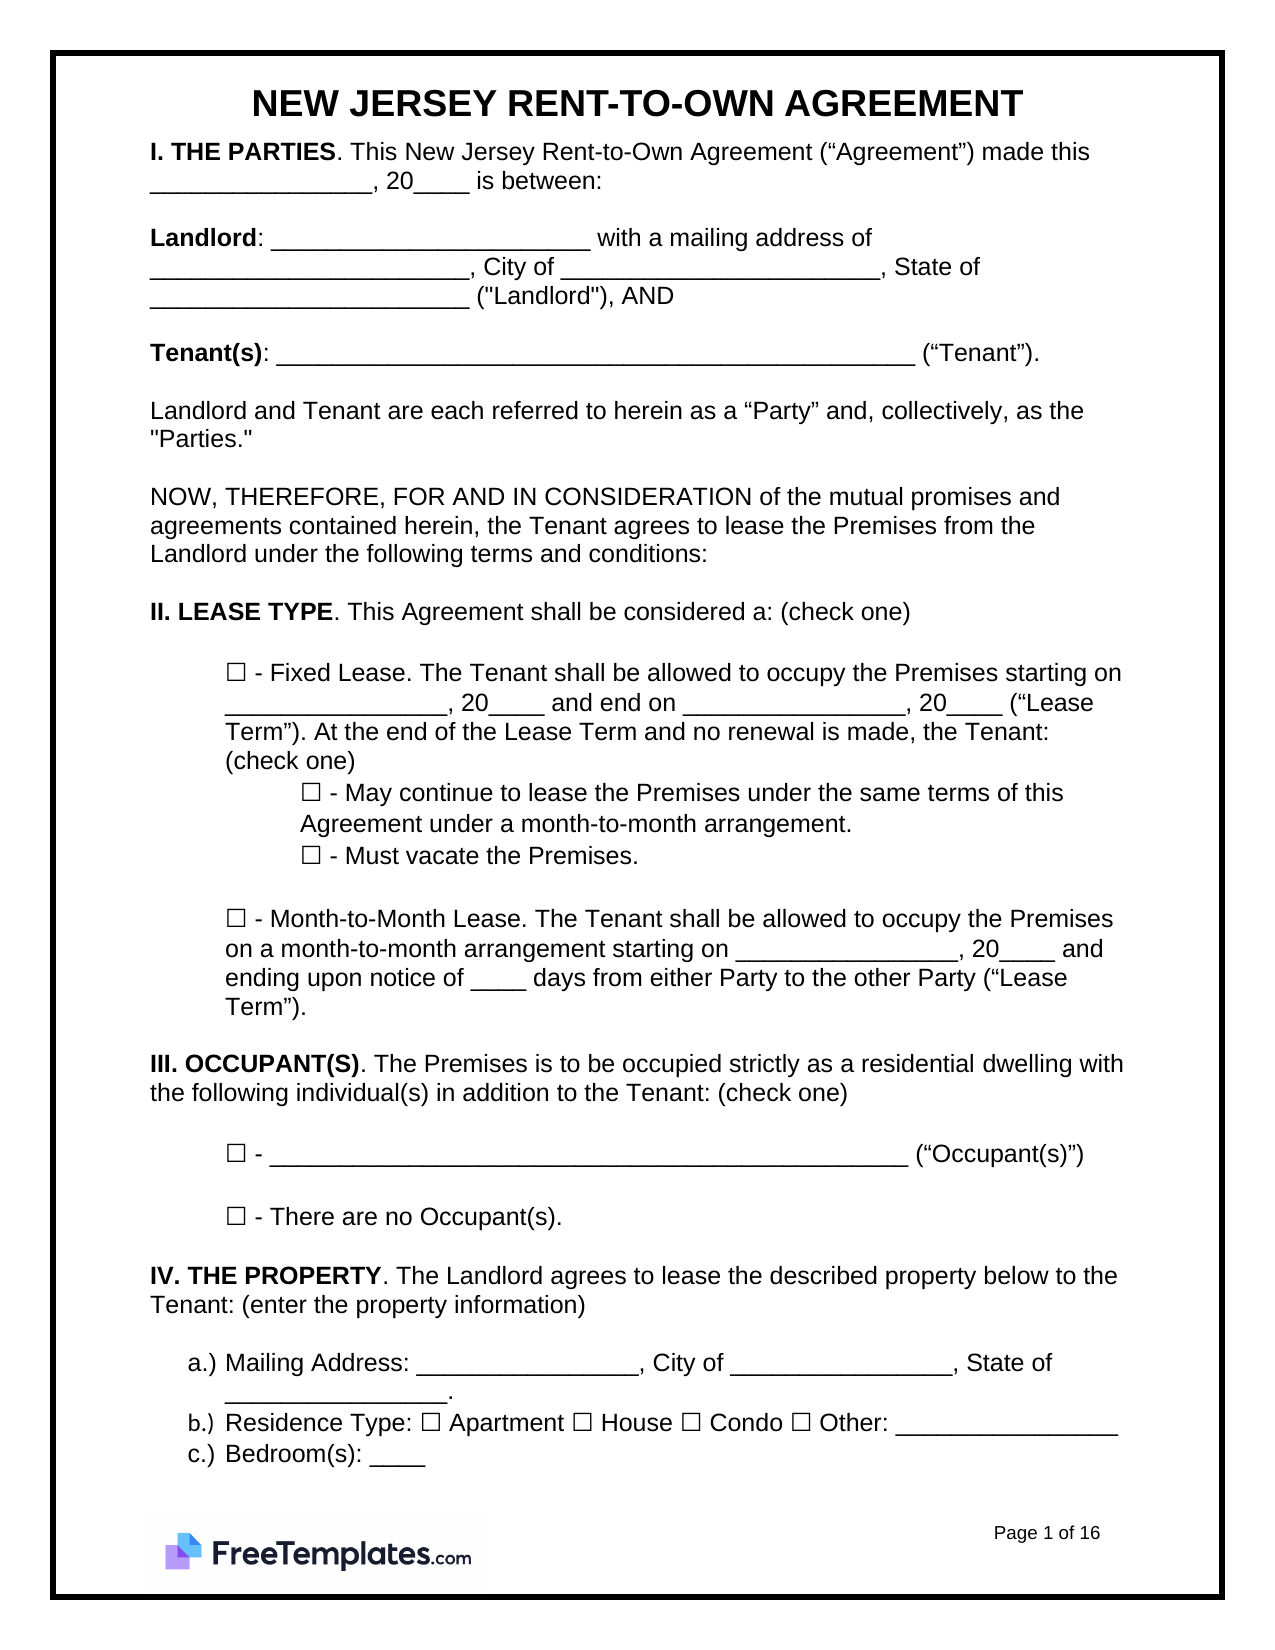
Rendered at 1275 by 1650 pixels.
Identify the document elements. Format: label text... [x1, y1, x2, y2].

text Landlord: _______________________ with a mailing address of _______________________, City of _______________________, State of _______________________ ("Landlord"), AND [150, 223, 1125, 309]
text ☐ - Must vacate the Premises. [300, 837, 1125, 872]
list Bedroom(s): ____ [187, 1439, 1125, 1468]
text II. LEASE TYPE. This Agreement shall be considered a: (check one) [150, 597, 1125, 626]
text I. THE PARTIES. This New Jersey Rent-to-Own Agreement (“Agreement”) made this ________________, 20____ is between: [150, 137, 1125, 194]
subtitle NEW JERSEY RENT-TO-OWN AGREEMENT [150, 81, 1125, 124]
text ☐ - There are no Occupant(s). [225, 1198, 1125, 1232]
text III. OCCUPANT(S). The Premises is to be occupied strictly as a residential dwelling with the following individual(s) in addition to the Tenant: (check one) [150, 1049, 1125, 1107]
text ☐ - Fixed Lease. The Tenant shall be allowed to occupy the Premises starting on ________________, 20____ and end on ________________, 20____ (“Lease Term”). At the end of the Lease Term and no renewal is made, the Tenant: (check one) [225, 654, 1125, 775]
text IV. THE PROPERTY. The Landlord agrees to lease the described property below to the Tenant: (enter the property information) [150, 1261, 1125, 1319]
text ☐ - Month-to-Month Lease. The Tenant shall be allowed to occupy the Premises on a month-to-month arrangement starting on ________________, 20____ and ending upon notice of ____ days from either Party to the other Party (“Lease Term”). [225, 900, 1125, 1021]
text Landlord and Tenant are each referred to herein as a “Party” and, collectively, as the "Parties." [150, 396, 1125, 453]
text NOW, THEREFORE, FOR AND IN CONSIDERATION of the mutual promises and agreements contained herein, the Tenant agrees to lease the Premises from the Landlord under the following terms and conditions: [150, 482, 1125, 568]
text ☐ - May continue to lease the Premises under the same terms of this Agreement under a month-to-month arrangement. [300, 775, 1125, 837]
list Mailing Address: ________________, City of ________________, State of ________________. [187, 1347, 1125, 1405]
text Tenant(s): ______________________________________________ (“Tenant”). [150, 338, 1125, 367]
list Residence Type: ☐ Apartment ☐ House ☐ Condo ☐ Other: ________________ [187, 1405, 1125, 1439]
text ☐ - ______________________________________________ (“Occupant(s)”) [225, 1136, 1125, 1170]
